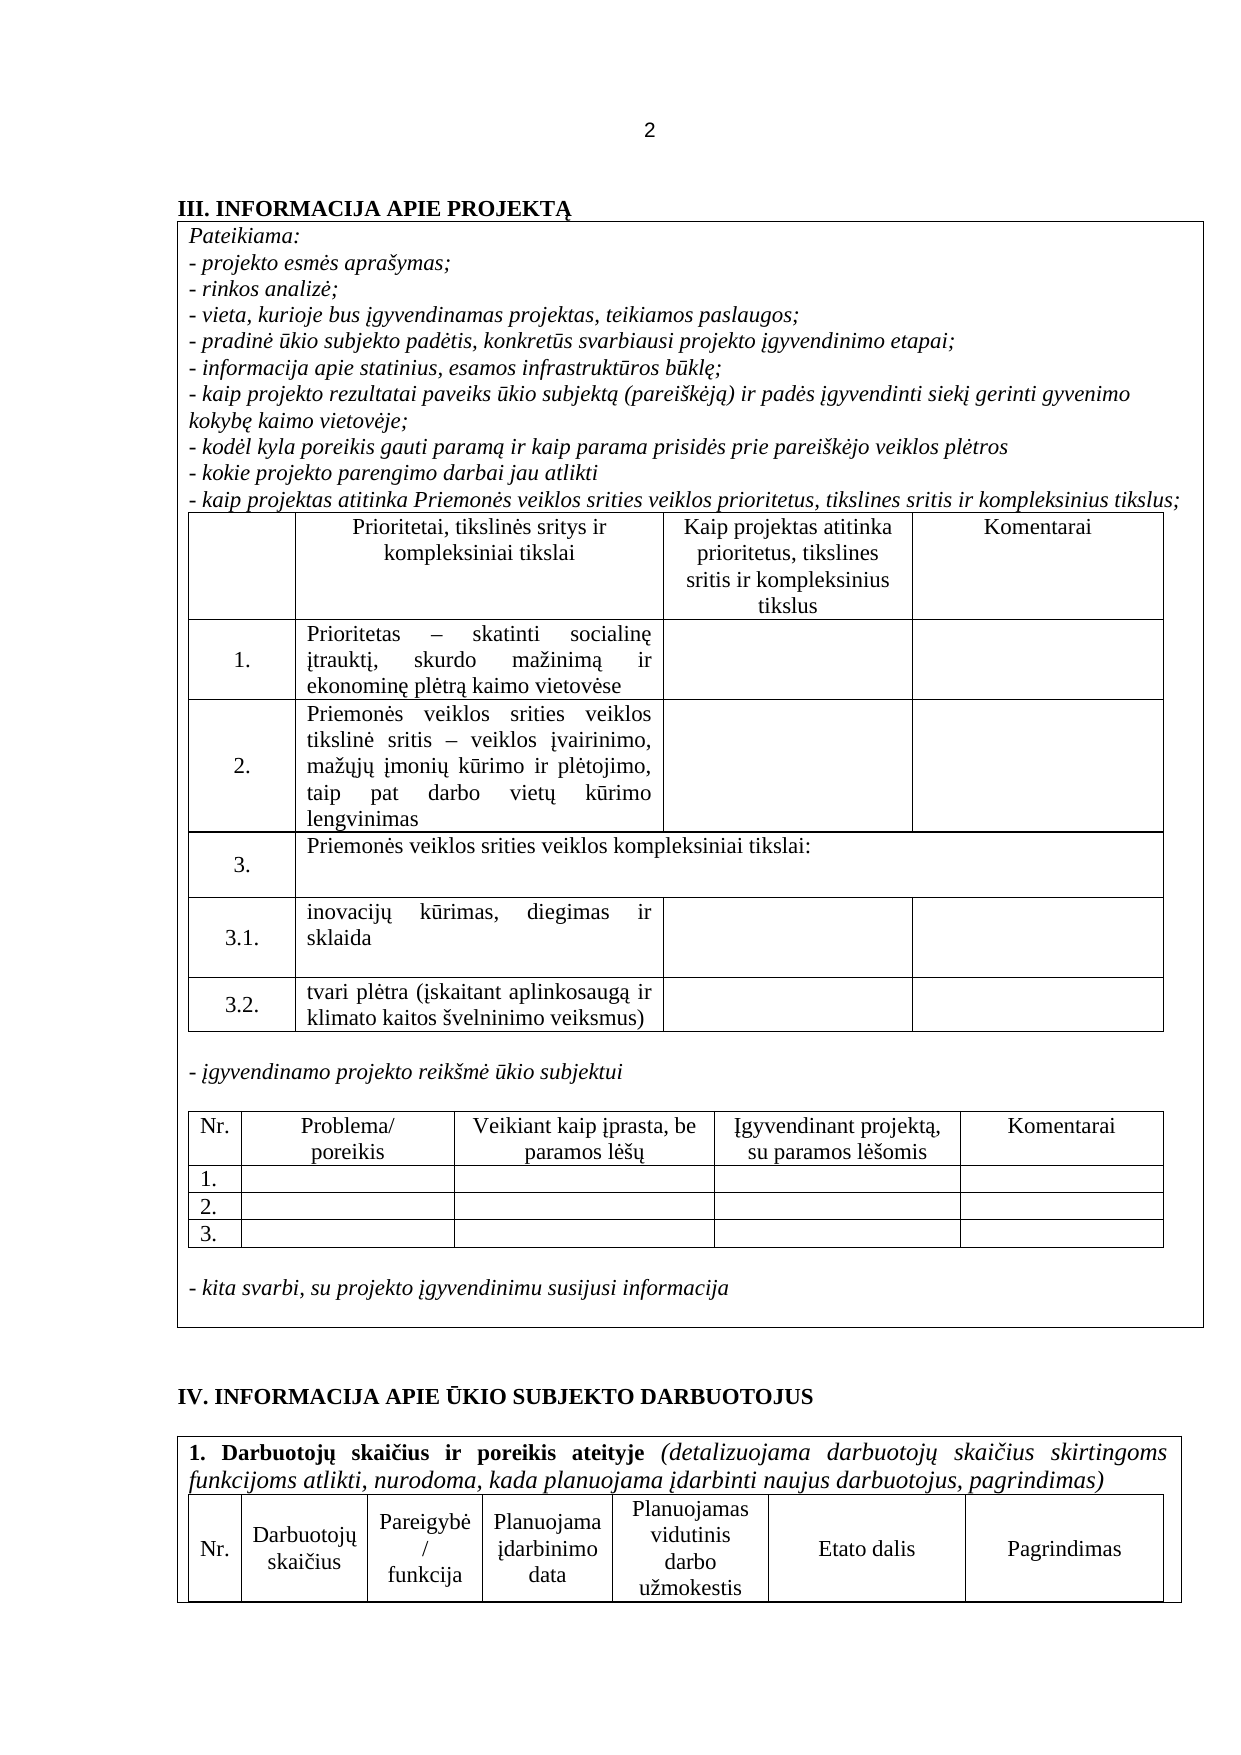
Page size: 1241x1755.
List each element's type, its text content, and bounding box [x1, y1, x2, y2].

table_header Pagrindimas [966, 1495, 1163, 1601]
table_cell [961, 1220, 1163, 1247]
table_cell [961, 1166, 1163, 1192]
table_header [189, 513, 295, 618]
table_header Įgyvendinant projektą, su paramos lėšomis [715, 1112, 960, 1164]
table_header Komentarai [961, 1112, 1163, 1164]
table_cell 1. [189, 1166, 241, 1192]
table_cell 3. [189, 833, 295, 897]
text III. INFORMACIJA APIE PROJEKTĄ [177, 195, 1122, 221]
table_cell 2. [189, 700, 295, 831]
table_cell [913, 620, 1163, 699]
table_header Pareigybė / funkcija [368, 1495, 482, 1601]
table_cell Priemonės veiklos srities veiklos tikslinė sritis – veiklos įvairinimo, mažųjų įmonių kūrimo ir plėtojimo, taip pat darbo vietų kūrimo lengvinimas [296, 700, 663, 831]
table_cell Priemonės veiklos srities veiklos kompleksiniai tikslai: [296, 833, 1163, 897]
table_cell [242, 1220, 454, 1247]
table_cell tvari plėtra (įskaitant aplinkosaugą ir klimato kaitos švelninimo veiksmus) [296, 978, 663, 1031]
table_cell 3. [189, 1220, 241, 1247]
table_cell [664, 978, 912, 1031]
table_header Etato dalis [769, 1495, 965, 1601]
table_cell [455, 1166, 714, 1192]
table_cell [242, 1193, 454, 1219]
table_header Planuojamas vidutinis darbo užmokestis [613, 1495, 768, 1601]
table_cell 1. [189, 620, 295, 699]
table_cell 2. [189, 1193, 241, 1219]
text IV. INFORMACIJA APIE ŪKIO SUBJEKTO DARBUOTOJUS [177, 1383, 1122, 1409]
table_header Nr. [189, 1495, 241, 1601]
table_header Pateikiama: - projekto esmės aprašymas; - rinkos analizė; - vieta, kurioje bus įgyvendinamas projektas, teikiamos paslaugos; - pradinė ūkio subjekto padėtis, konkretūs svarbiausi projekto įgyvendinimo etapai; - informacija apie statinius, esamos infrastruktūros būklę; - kaip projekto rezultatai paveiks ūkio subjektą (pareiškėją) ir padės įgyvendinti siekį gerinti gyvenimo kokybę kaimo vietovėje; - kodėl kyla poreikis gauti paramą ir kaip parama prisidės prie pareiškėjo veiklos plėtros - kokie projekto parengimo darbai jau atlikti - kaip projektas atitinka Priemonės veiklos srities veiklos prioritetus, tikslines sritis ir kompleksinius tikslus; - įgyvendinamo projekto reikšmė ūkio subjektui - kita svarbi, su projekto įgyvendinimu susijusi informacija [178, 222, 1203, 1327]
table_header Komentarai [913, 513, 1163, 618]
table_cell Prioritetas – skatinti socialinę įtrauktį, skurdo mažinimą ir ekonominę plėtrą kaimo vietovėse [296, 620, 663, 699]
table_cell [664, 620, 912, 699]
table_cell [961, 1193, 1163, 1219]
table_header Kaip projektas atitinka prioritetus, tikslines sritis ir kompleksinius tikslus [664, 513, 912, 618]
table_header 1. Darbuotojų skaičius ir poreikis ateityje (detalizuojama darbuotojų skaičius skirtingoms funkcijoms atlikti, nurodoma, kada planuojama įdarbinti naujus darbuotojus, pagrindimas) [178, 1437, 1181, 1602]
table_cell [913, 700, 1163, 831]
table_header Problema/ poreikis [242, 1112, 454, 1164]
table_cell 3.1. [189, 898, 295, 977]
table_header Veikiant kaip įprasta, be paramos lėšų [455, 1112, 714, 1164]
table_cell [913, 898, 1163, 977]
table_header Prioritetai, tikslinės sritys ir kompleksiniai tikslai [296, 513, 663, 618]
table_cell [664, 700, 912, 831]
table_cell [242, 1166, 454, 1192]
table_cell [715, 1193, 960, 1219]
table_cell [455, 1193, 714, 1219]
table_cell [455, 1220, 714, 1247]
table_cell [664, 898, 912, 977]
table_cell [715, 1166, 960, 1192]
table_header Nr. [189, 1112, 241, 1164]
table_header Darbuotojų skaičius [242, 1495, 367, 1601]
table_cell inovacijų kūrimas, diegimas ir sklaida [296, 898, 663, 977]
table_cell [913, 978, 1163, 1031]
table_cell [715, 1220, 960, 1247]
table_cell 3.2. [189, 978, 295, 1031]
table_header Planuojama įdarbinimo data [483, 1495, 612, 1601]
